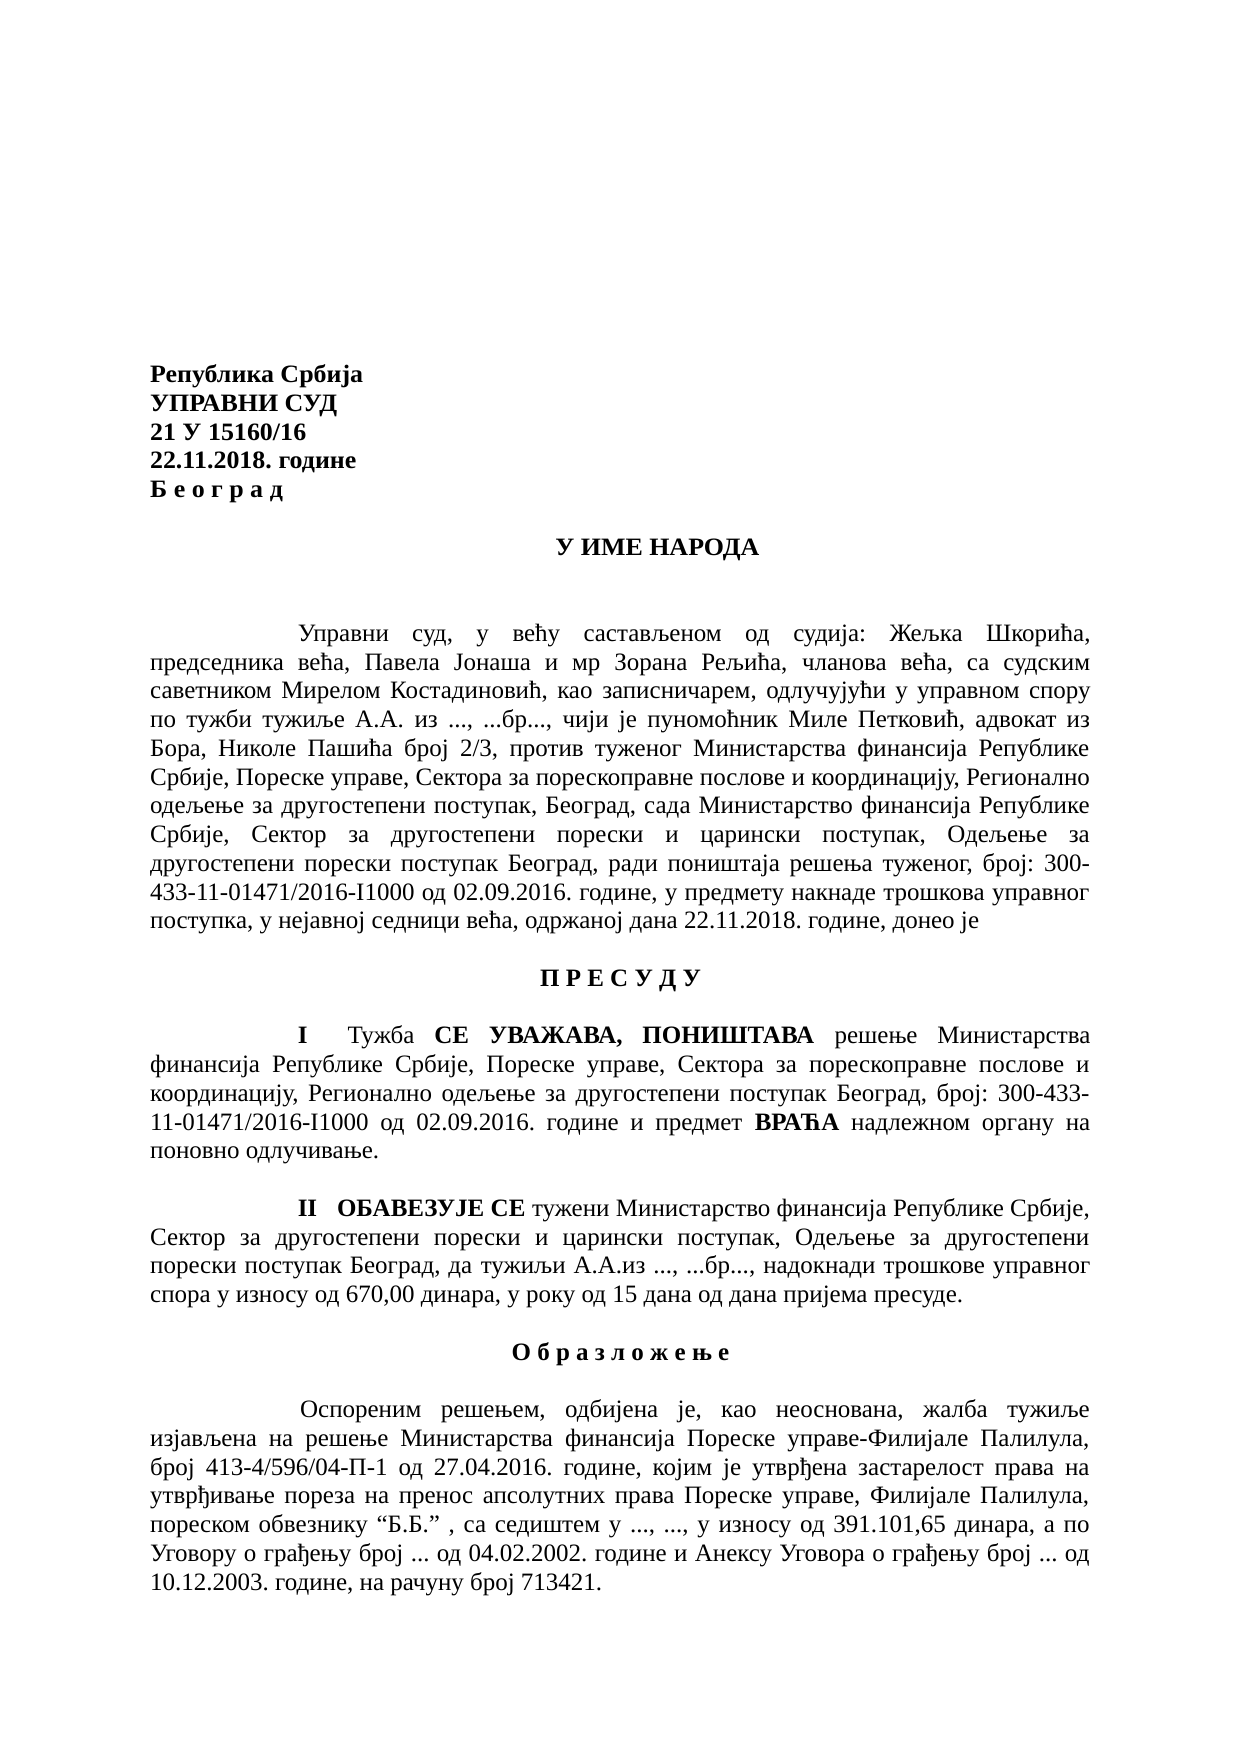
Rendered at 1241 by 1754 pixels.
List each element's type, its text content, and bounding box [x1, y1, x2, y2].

text Република Србија [150, 148, 1091, 388]
text Б е о г р а д [150, 474, 1091, 503]
text Оспореним решењем, одбијена је, као неоснована, жалба тужиље изјављена на решење Министарства финансија Пореске управе-Филијале Палилула, број 413-4/596/04-П-1 од 27.04.2016. године, којим је утврђена застарелост права на утврђивање пореза на пренос апсолутних права Пореске управе, Филијале Палилула, пореском обвезнику “Б.Б.” , са седиштем у ..., ..., у износу од 391.101,65 динара, а по Уговору о грађењу број ... од 04.02.2002. године и Анексу Уговора о грађењу број ... од 10.12.2003. године, на рачуну број 713421. [150, 1394, 1091, 1595]
text 21 У 15160/16 [150, 417, 1091, 445]
text II ОБАВЕЗУЈЕ СЕ тужени Министарство финансија Републике Србије, Сектор за другостепени порески и царински поступак, Одељење за другостепени порески поступак Београд, да тужиљи А.А.из ..., ...бр..., надокнади трошкове управног спора у износу од 670,00 динара, у року од 15 дана од дана пријема пресуде. [150, 1193, 1091, 1308]
text 22.11.2018. године [150, 445, 1091, 474]
text I Тужба СЕ УВАЖАВА, ПОНИШТАВА решење Министарства финансија Републике Србије, Пореске управе, Сектора за порескоправне послове и координацију, Регионално одељење за другостепени поступак Београд, број: 300-433-11-01471/2016-I1000 од 02.09.2016. године и предмет ВРАЋА надлежном органу на поновно одлучивање. [150, 1020, 1091, 1164]
text О б р а з л о ж е њ е [150, 1337, 1091, 1365]
text У ИМЕ НАРОДА [150, 532, 1091, 560]
text УПРАВНИ СУД [150, 388, 1091, 417]
text П Р Е С У Д У [150, 963, 1091, 992]
text Управни суд, у већу састављеном од судија: Жељка Шкорића, председника већа, Павела Јонаша и мр Зорана Рељића, чланова већа, са судским саветником Мирелом Костадиновић, као записничарем, одлучујући у управном спору по тужби тужиље А.А. из ..., ...бр..., чији је пуномоћник Миле Петковић, адвокат из Бора, Николе Пашића број 2/3, против туженог Министарства финансија Републике Србије, Пореске управе, Сектора за порескоправне послове и координацију, Регионално одељење за другостепени поступак, Београд, сада Министарство финансија Републике Србије, Сектор за другостепени порески и царински поступак, Одељење за другостепени порески поступак Београд, ради поништаја решења туженог, број: 300-433-11-01471/2016-I1000 од 02.09.2016. године, у предмету накнаде трошкова управног поступка, у нејавној седници већа, одржаној дана 22.11.2018. године, донео је [150, 618, 1091, 934]
